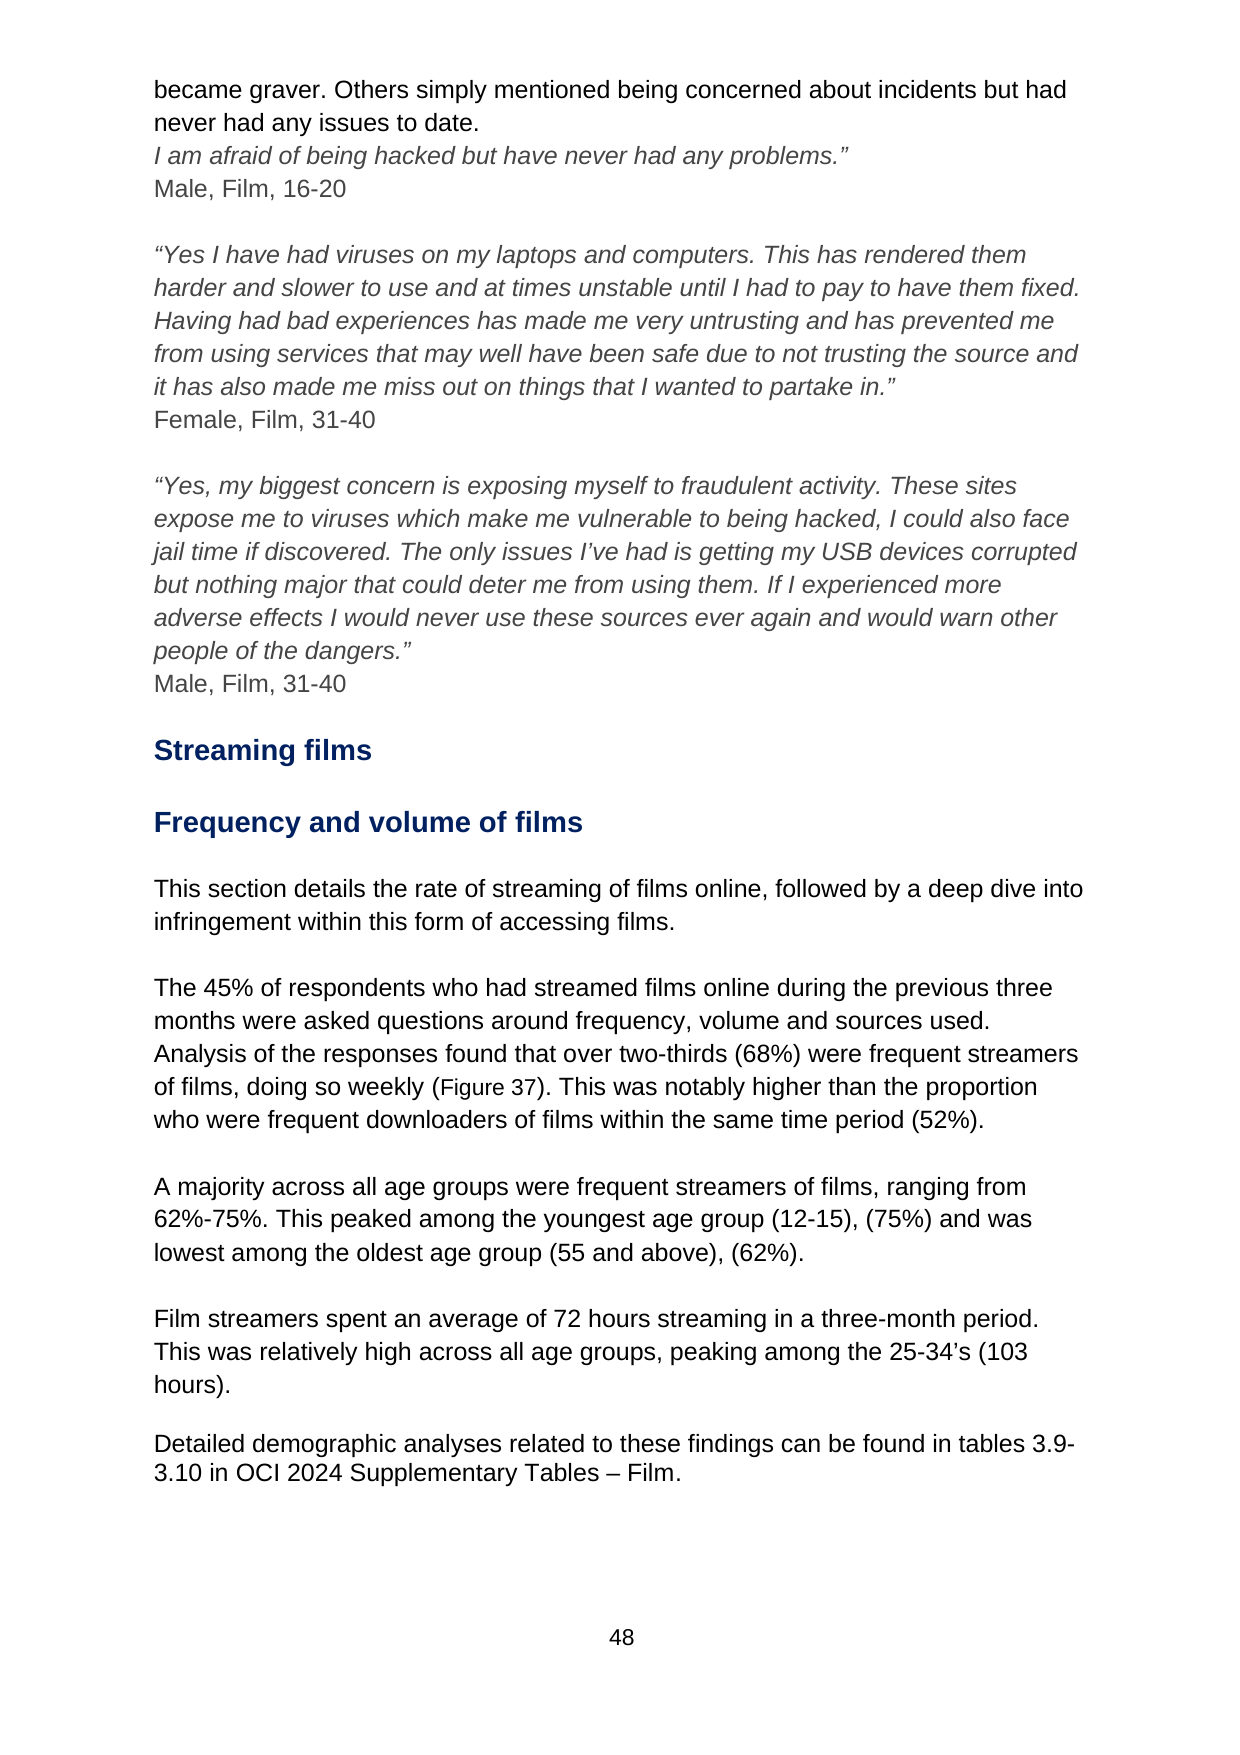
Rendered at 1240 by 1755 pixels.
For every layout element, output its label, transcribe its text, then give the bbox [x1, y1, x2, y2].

text The 45% of respondents who had streamed films online during the previous three months were asked questions around frequency, volume and sources used. Analysis of the responses found that over two-thirds (68%) were frequent streamers of films, doing so weekly (Figure 37). This was notably higher than the proportion who were frequent downloaders of films within the same time period (52%). [153, 973, 1089, 1134]
text Male, Film, 16-20 [153, 174, 1089, 203]
text “Yes I have had viruses on my laptops and computers. This has rendered them harder and slower to use and at times unstable until I had to pay to have them fixed. Having had bad experiences has made me very untrusting and has prevented me from using services that may well have been safe due to not trusting the source and it has also made me miss out on things that I wanted to partake in.” [153, 240, 1089, 401]
subtitle Streaming films [153, 733, 1089, 766]
text Detailed demographic analyses related to these findings can be found in tables 3.9-3.10 in OCI 2024 Supplementary Tables – Film. [153, 1429, 1101, 1486]
text became graver. Others simply mentioned being concerned about incidents but had never had any issues to date. [153, 75, 1089, 137]
subtitle Frequency and volume of films [153, 806, 1089, 839]
text “Yes, my biggest concern is exposing myself to fraudulent activity. These sites expose me to viruses which make me vulnerable to being hacked, I could also face jail time if discovered. The only issues I’ve had is getting my USB devices corrupted but nothing major that could deter me from using them. If I experienced more adverse effects I would never use these sources ever again and would warn other people of the dangers.” [153, 471, 1089, 665]
text Film streamers spent an average of 72 hours streaming in a three-month period. This was relatively high across all age groups, peaking among the 25-34’s (103 hours). [153, 1303, 1089, 1398]
text I am afraid of being hacked but have never had any problems.” [153, 141, 1089, 170]
text Male, Film, 31-40 [153, 669, 1089, 698]
text Female, Film, 31-40 [153, 405, 1089, 434]
text A majority across all age groups were frequent streamers of films, ranging from 62%-75%. This peaked among the youngest age group (12-15), (75%) and was lowest among the oldest age group (55 and above), (62%). [153, 1171, 1089, 1266]
text This section details the rate of streaming of films online, followed by a deep dive into infringement within this form of accessing films. [153, 874, 1089, 936]
